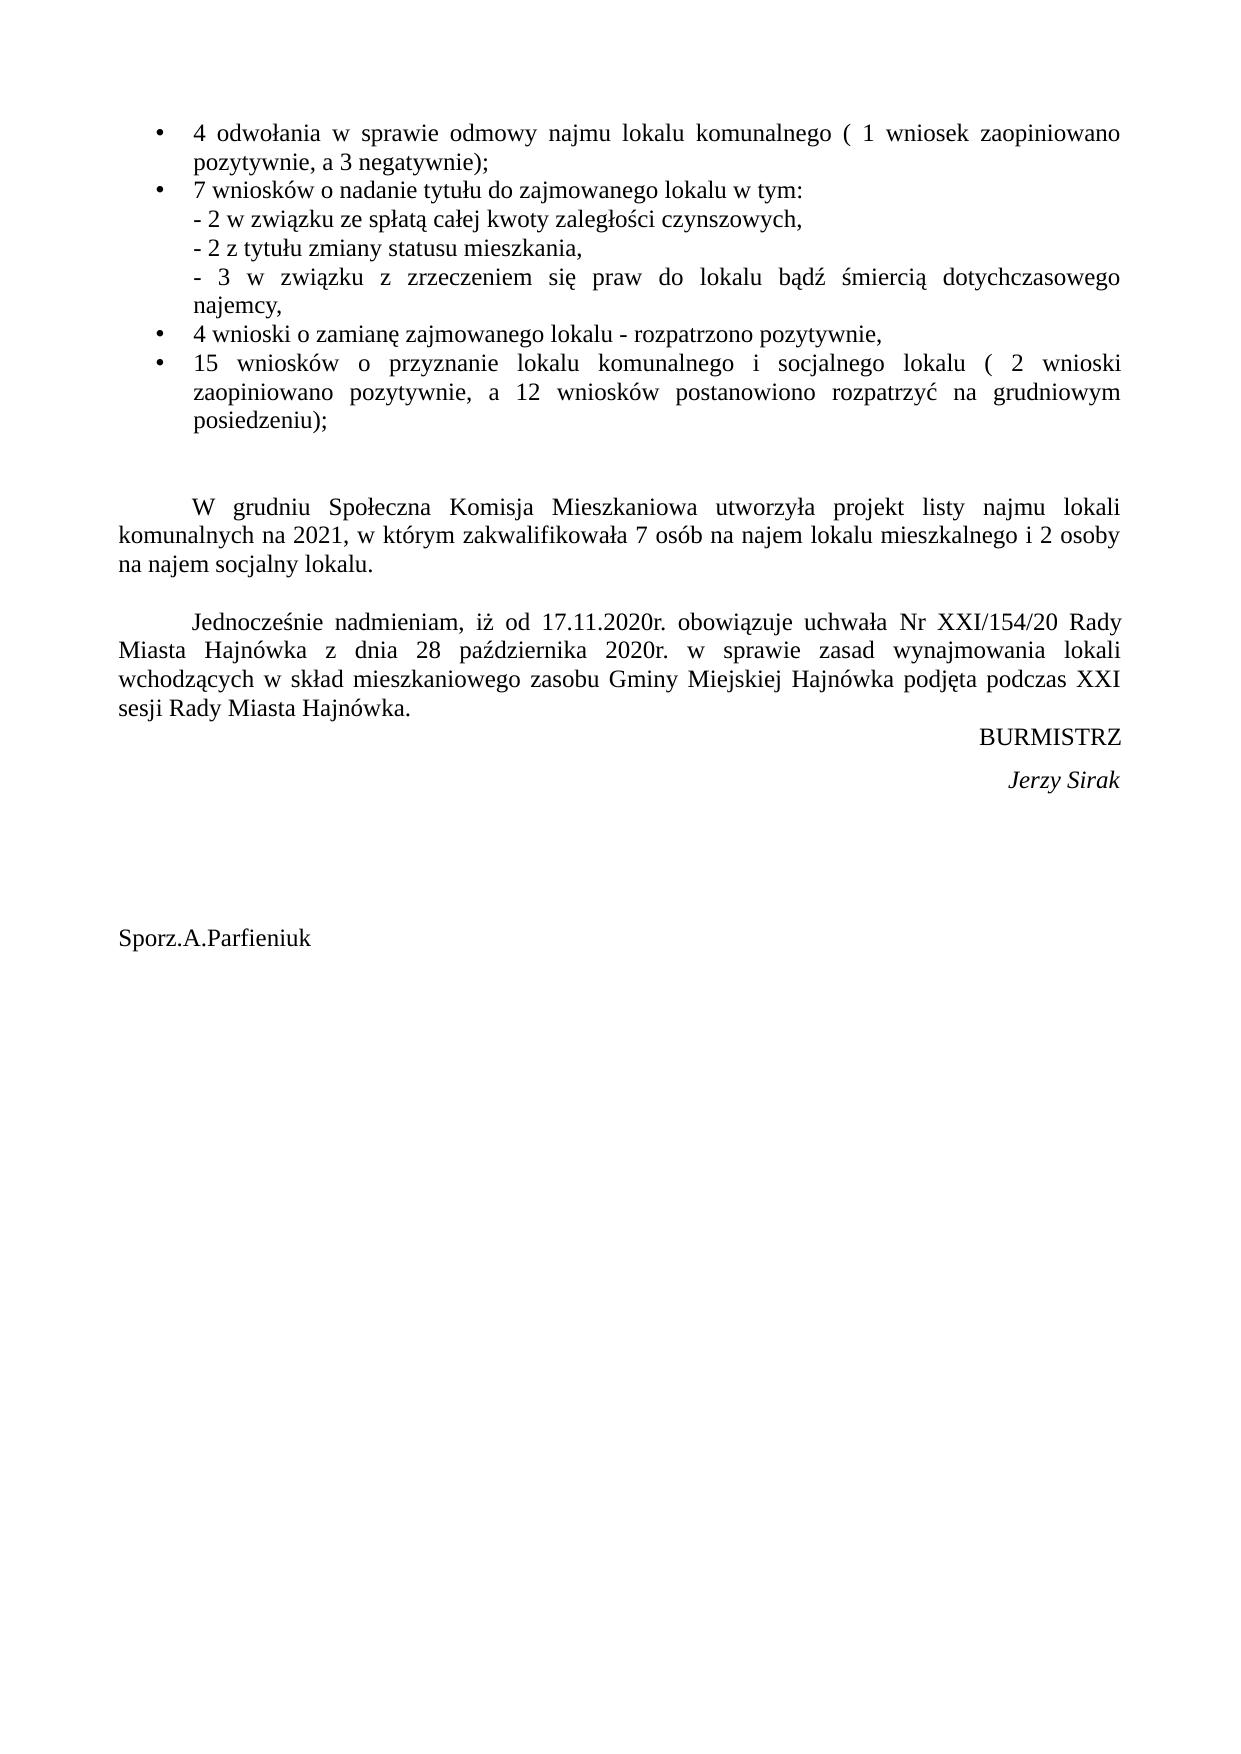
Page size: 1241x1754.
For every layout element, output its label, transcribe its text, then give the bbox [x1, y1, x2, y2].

text Jerzy Sirak [118, 765, 1122, 794]
text BURMISTRZ [118, 722, 1122, 751]
list 4 odwołania w sprawie odmowy najmu lokalu komunalnego ( 1 wniosek zaopiniowano pozytywnie, a 3 negatywnie); [156, 118, 1122, 176]
text Jednocześnie nadmieniam, iż od 17.11.2020r. obowiązuje uchwała Nr XXI/154/20 Rady Miasta Hajnówka z dnia 28 października 2020r. w sprawie zasad wynajmowania lokali wchodzących w skład mieszkaniowego zasobu Gminy Miejskiej Hajnówka podjęta podczas XXI sesji Rady Miasta Hajnówka. [118, 607, 1122, 722]
list 15 wniosków o przyznanie lokalu komunalnego i socjalnego lokalu ( 2 wnioski zaopiniowano pozytywnie, a 12 wniosków postanowiono rozpatrzyć na grudniowym posiedzeniu); [156, 348, 1122, 434]
list 4 wnioski o zamianę zajmowanego lokalu - rozpatrzono pozytywnie, [156, 319, 1122, 348]
text Sporz.A.Parfieniuk [118, 923, 1122, 952]
list - 2 z tytułu zmiany statusu mieszkania, [156, 233, 1122, 262]
list - 2 w związku ze spłatą całej kwoty zaległości czynszowych, [156, 204, 1122, 233]
list 7 wniosków o nadanie tytułu do zajmowanego lokalu w tym: [156, 176, 1122, 204]
text W grudniu Społeczna Komisja Mieszkaniowa utworzyła projekt listy najmu lokali komunalnych na 2021, w którym zakwalifikowała 7 osób na najem lokalu mieszkalnego i 2 osoby na najem socjalny lokalu. [118, 492, 1122, 578]
list - 3 w związku z zrzeczeniem się praw do lokalu bądź śmiercią dotychczasowego najemcy, [156, 262, 1122, 319]
